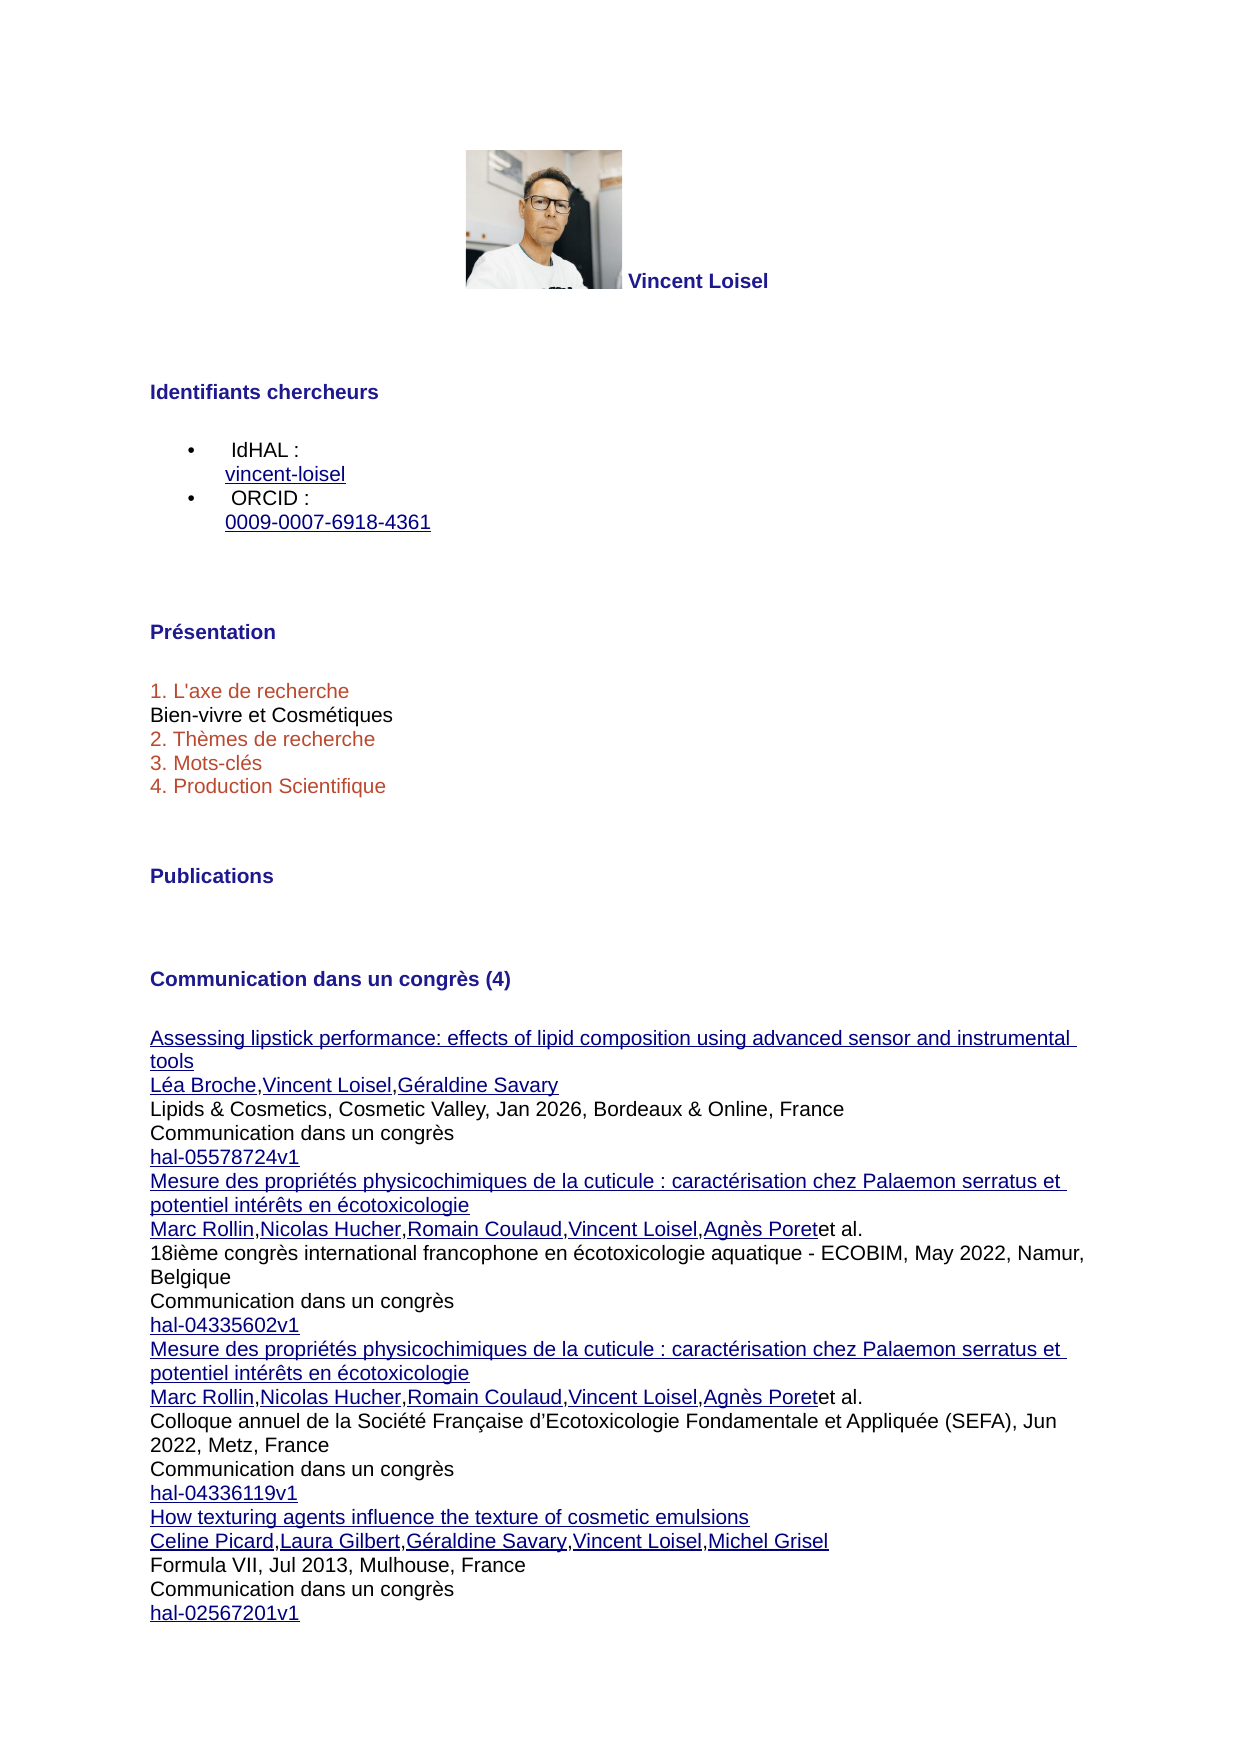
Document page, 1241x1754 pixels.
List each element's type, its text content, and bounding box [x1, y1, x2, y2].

list IdHAL : [187, 438, 1090, 462]
subtitle Communication dans un congrès (4) [150, 967, 1090, 991]
list 0009-0007-6918-4361 [187, 510, 1090, 534]
subtitle 2. Thèmes de recherche [150, 726, 1090, 750]
picture [465, 150, 623, 289]
table_header Assessing lipstick performance: effects of lipid composition using advanced sensor and instrumental tools Léa Broche,Vincent Loisel,Géraldine Savary Lipids & Cosmetics, Cosmetic Valley, Jan 2026, Bordeaux & Online, France Communication dans un congrès hal-05578724v1 [150, 1025, 1090, 1169]
subtitle Identifiants chercheurs [150, 379, 1090, 403]
subtitle Présentation [150, 620, 1090, 644]
subtitle 3. Mots-clés [150, 750, 1090, 774]
table_cell Mesure des propriétés physicochimiques de la cuticule : caractérisation chez Palaemon serratus et potentiel intérêts en écotoxicologie Marc Rollin,Nicolas Hucher,Romain Coulaud,Vincent Loisel,Agnès Poretet al. Colloque annuel de la Société Française d’Ecotoxicologie Fondamentale et Appliquée (SEFA), Jun 2022, Metz, France Communication dans un congrès hal-04336119v1 [150, 1337, 1090, 1504]
text Bien-vivre et Cosmétiques [150, 702, 1090, 726]
subtitle Vincent Loisel [150, 150, 1090, 293]
subtitle 1. L'axe de recherche [150, 678, 1090, 702]
table_cell How texturing agents influence the texture of cosmetic emulsions Celine Picard,Laura Gilbert,Géraldine Savary,Vincent Loisel,Michel Grisel Formula VII, Jul 2013, Mulhouse, France Communication dans un congrès hal-02567201v1 [150, 1505, 1090, 1624]
table_cell Mesure des propriétés physicochimiques de la cuticule : caractérisation chez Palaemon serratus et potentiel intérêts en écotoxicologie Marc Rollin,Nicolas Hucher,Romain Coulaud,Vincent Loisel,Agnès Poretet al. 18ième congrès international francophone en écotoxicologie aquatique - ECOBIM, May 2022, Namur, Belgique Communication dans un congrès hal-04335602v1 [150, 1169, 1090, 1337]
list vincent-loisel [187, 462, 1090, 486]
list ORCID : [187, 486, 1090, 510]
subtitle Publications [150, 864, 1090, 888]
subtitle 4. Production Scientifique [150, 774, 1090, 798]
